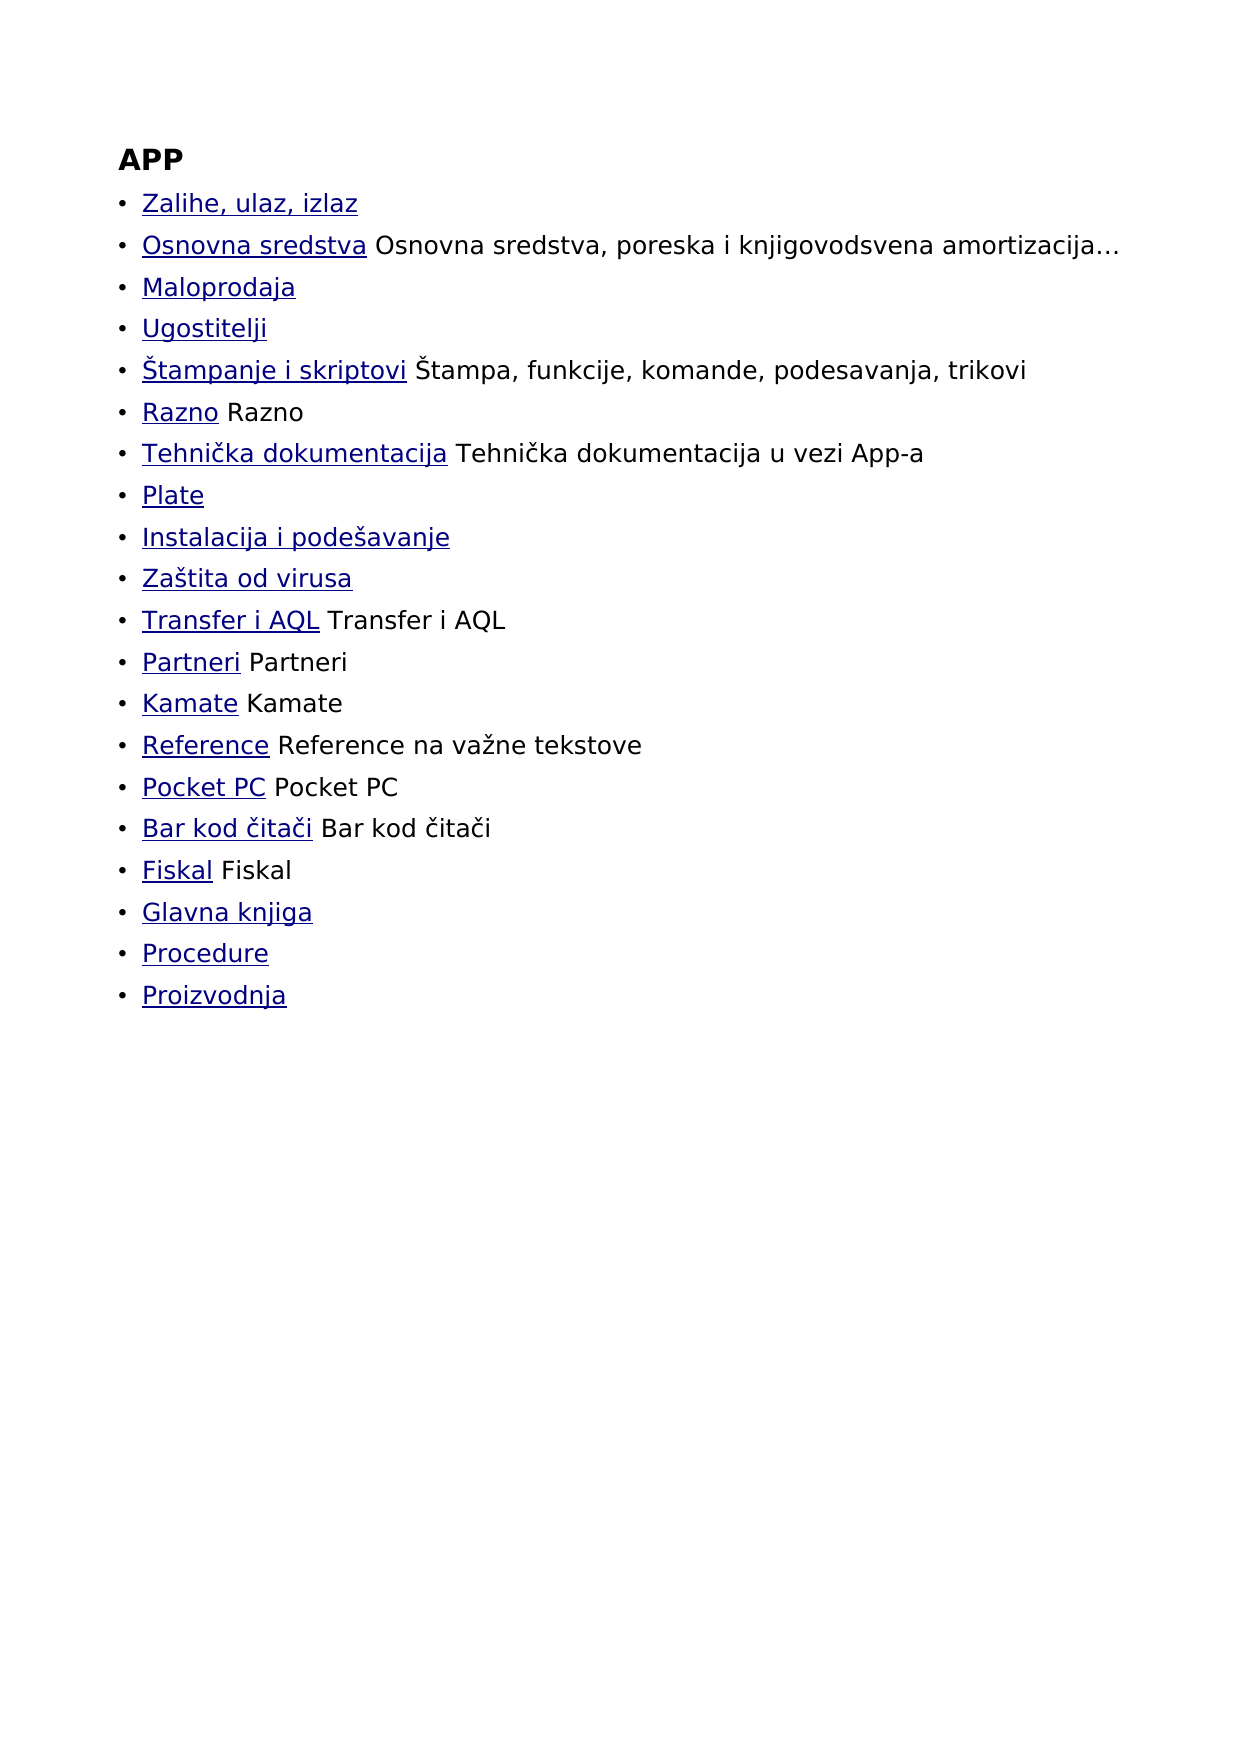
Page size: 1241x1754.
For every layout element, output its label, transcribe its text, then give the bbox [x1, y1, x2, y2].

list Maloprodaja [118, 273, 1122, 302]
list Reference Reference na važne tekstove [118, 731, 1122, 760]
list Plate [118, 481, 1122, 510]
list Tehnička dokumentacija Tehnička dokumentacija u vezi App-a [118, 439, 1122, 469]
list Osnovna sredstva Osnovna sredstva, poreska i knjigovodsvena amortizacija… [118, 231, 1122, 260]
list Partneri Partneri [118, 648, 1122, 677]
list Ugostitelji [118, 314, 1122, 344]
list Zaštita od virusa [118, 564, 1122, 594]
list Instalacija i podešavanje [118, 523, 1122, 552]
subtitle APP [118, 143, 1122, 177]
list Štampanje i skriptovi Štampa, funkcije, komande, podesavanja, trikovi [118, 356, 1122, 385]
list Procedure [118, 939, 1122, 969]
list Kamate Kamate [118, 689, 1122, 719]
list Fiskal Fiskal [118, 856, 1122, 885]
list Proizvodnja [118, 981, 1122, 1010]
list Transfer i AQL Transfer i AQL [118, 606, 1122, 635]
list Glavna knjiga [118, 898, 1122, 927]
list Pocket PC Pocket PC [118, 773, 1122, 802]
list Bar kod čitači Bar kod čitači [118, 814, 1122, 844]
list Zalihe, ulaz, izlaz [118, 189, 1122, 219]
list Razno Razno [118, 398, 1122, 427]
